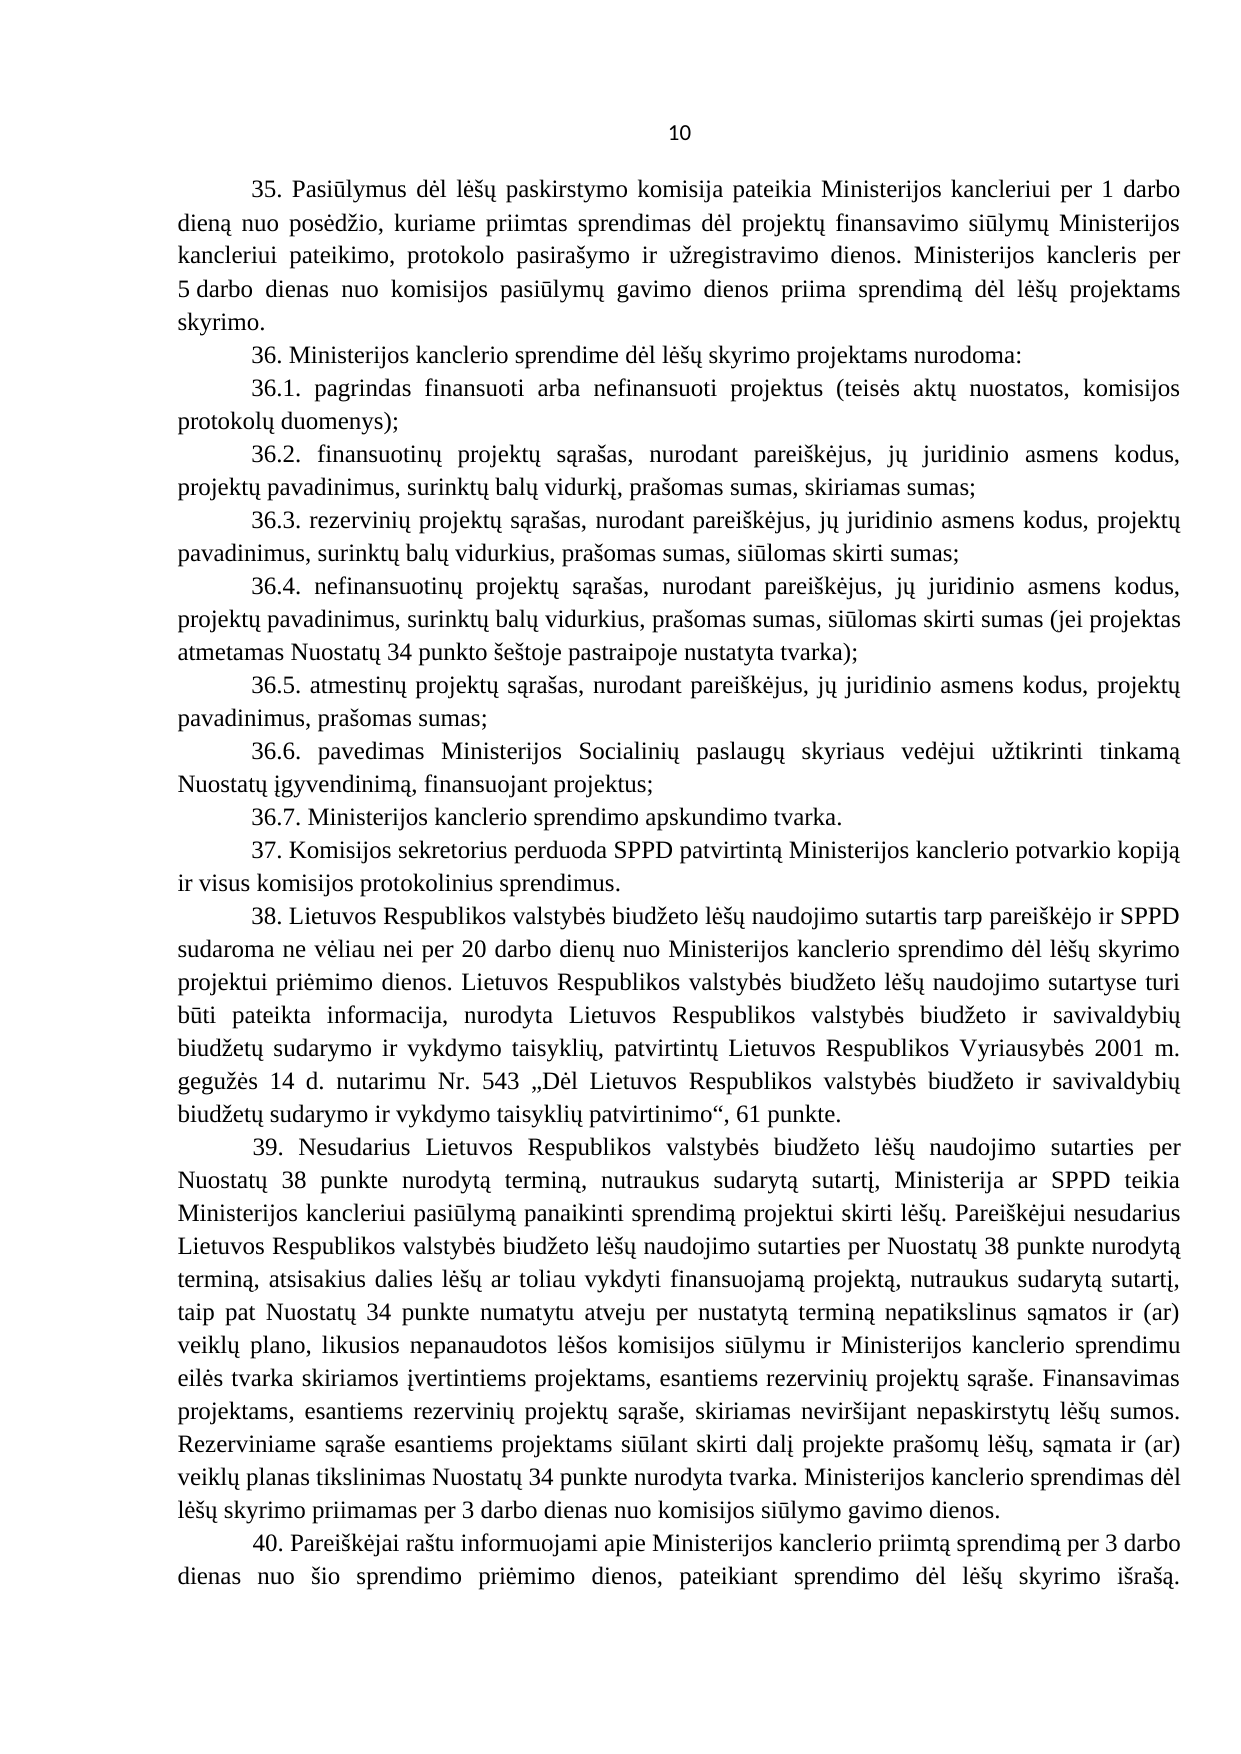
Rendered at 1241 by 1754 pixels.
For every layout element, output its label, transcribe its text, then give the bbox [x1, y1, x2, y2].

text 36.5. atmestinų projektų sąrašas, nurodant pareiškėjus, jų juridinio asmens kodus, projektų pavadinimus, prašomas sumas; [177, 670, 1181, 732]
text 37. Komisijos sekretorius perduoda SPPD patvirtintą Ministerijos kanclerio potvarkio kopiją ir visus komisijos protokolinius sprendimus. [177, 835, 1181, 897]
text 35. Pasiūlymus dėl lėšų paskirstymo komisija pateikia Ministerijos kancleriui per 1 darbo dieną nuo posėdžio, kuriame priimtas sprendimas dėl projektų finansavimo siūlymų Ministerijos kancleriui pateikimo, protokolo pasirašymo ir užregistravimo dienos. Ministerijos kancleris per 5 darbo dienas nuo komisijos pasiūlymų gavimo dienos priima sprendimą dėl lėšų projektams skyrimo. [177, 174, 1181, 335]
text 36.6. pavedimas Ministerijos Socialinių paslaugų skyriaus vedėjui užtikrinti tinkamą Nuostatų įgyvendinimą, finansuojant projektus; [177, 736, 1181, 798]
text 38. Lietuvos Respublikos valstybės biudžeto lėšų naudojimo sutartis tarp pareiškėjo ir SPPD sudaroma ne vėliau nei per 20 darbo dienų nuo Ministerijos kanclerio sprendimo dėl lėšų skyrimo projektui priėmimo dienos. Lietuvos Respublikos valstybės biudžeto lėšų naudojimo sutartyse turi būti pateikta informacija, nurodyta Lietuvos Respublikos valstybės biudžeto ir savivaldybių biudžetų sudarymo ir vykdymo taisyklių, patvirtintų Lietuvos Respublikos Vyriausybės 2001 m. gegužės 14 d. nutarimu Nr. 543 „Dėl Lietuvos Respublikos valstybės biudžeto ir savivaldybių biudžetų sudarymo ir vykdymo taisyklių patvirtinimo“, 61 punkte. [177, 901, 1181, 1128]
text 39. Nesudarius Lietuvos Respublikos valstybės biudžeto lėšų naudojimo sutarties per Nuostatų 38 punkte nurodytą terminą, nutraukus sudarytą sutartį, Ministerija ar SPPD teikia Ministerijos kancleriui pasiūlymą panaikinti sprendimą projektui skirti lėšų. Pareiškėjui nesudarius Lietuvos Respublikos valstybės biudžeto lėšų naudojimo sutarties per Nuostatų 38 punkte nurodytą terminą, atsisakius dalies lėšų ar toliau vykdyti finansuojamą projektą, nutraukus sudarytą sutartį, taip pat Nuostatų 34 punkte numatytu atveju per nustatytą terminą nepatikslinus sąmatos ir (ar) veiklų plano, likusios nepanaudotos lėšos komisijos siūlymu ir Ministerijos kanclerio sprendimu eilės tvarka skiriamos įvertintiems projektams, esantiems rezervinių projektų sąraše. Finansavimas projektams, esantiems rezervinių projektų sąraše, skiriamas neviršijant nepaskirstytų lėšų sumos. Rezerviniame sąraše esantiems projektams siūlant skirti dalį projekte prašomų lėšų, sąmata ir (ar) veiklų planas tikslinimas Nuostatų 34 punkte nurodyta tvarka. Ministerijos kanclerio sprendimas dėl lėšų skyrimo priimamas per 3 darbo dienas nuo komisijos siūlymo gavimo dienos. [177, 1132, 1181, 1524]
text 36.3. rezervinių projektų sąrašas, nurodant pareiškėjus, jų juridinio asmens kodus, projektų pavadinimus, surinktų balų vidurkius, prašomas sumas, siūlomas skirti sumas; [177, 505, 1181, 567]
text 36.4. nefinansuotinų projektų sąrašas, nurodant pareiškėjus, jų juridinio asmens kodus, projektų pavadinimus, surinktų balų vidurkius, prašomas sumas, siūlomas skirti sumas (jei projektas atmetamas Nuostatų 34 punkto šeštoje pastraipoje nustatyta tvarka); [177, 571, 1181, 666]
text 36.2. finansuotinų projektų sąrašas, nurodant pareiškėjus, jų juridinio asmens kodus, projektų pavadinimus, surinktų balų vidurkį, prašomas sumas, skiriamas sumas; [177, 439, 1181, 501]
text 36.1. pagrindas finansuoti arba nefinansuoti projektus (teisės aktų nuostatos, komisijos protokolų duomenys); [177, 373, 1181, 434]
text 40. Pareiškėjai raštu informuojami apie Ministerijos kanclerio priimtą sprendimą per 3 darbo dienas nuo šio sprendimo priėmimo dienos, pateikiant sprendimo dėl lėšų skyrimo išrašą. [177, 1528, 1181, 1590]
text 36. Ministerijos kanclerio sprendime dėl lėšų skyrimo projektams nurodoma: [177, 340, 1181, 368]
text 36.7. Ministerijos kanclerio sprendimo apskundimo tvarka. [177, 802, 1181, 831]
